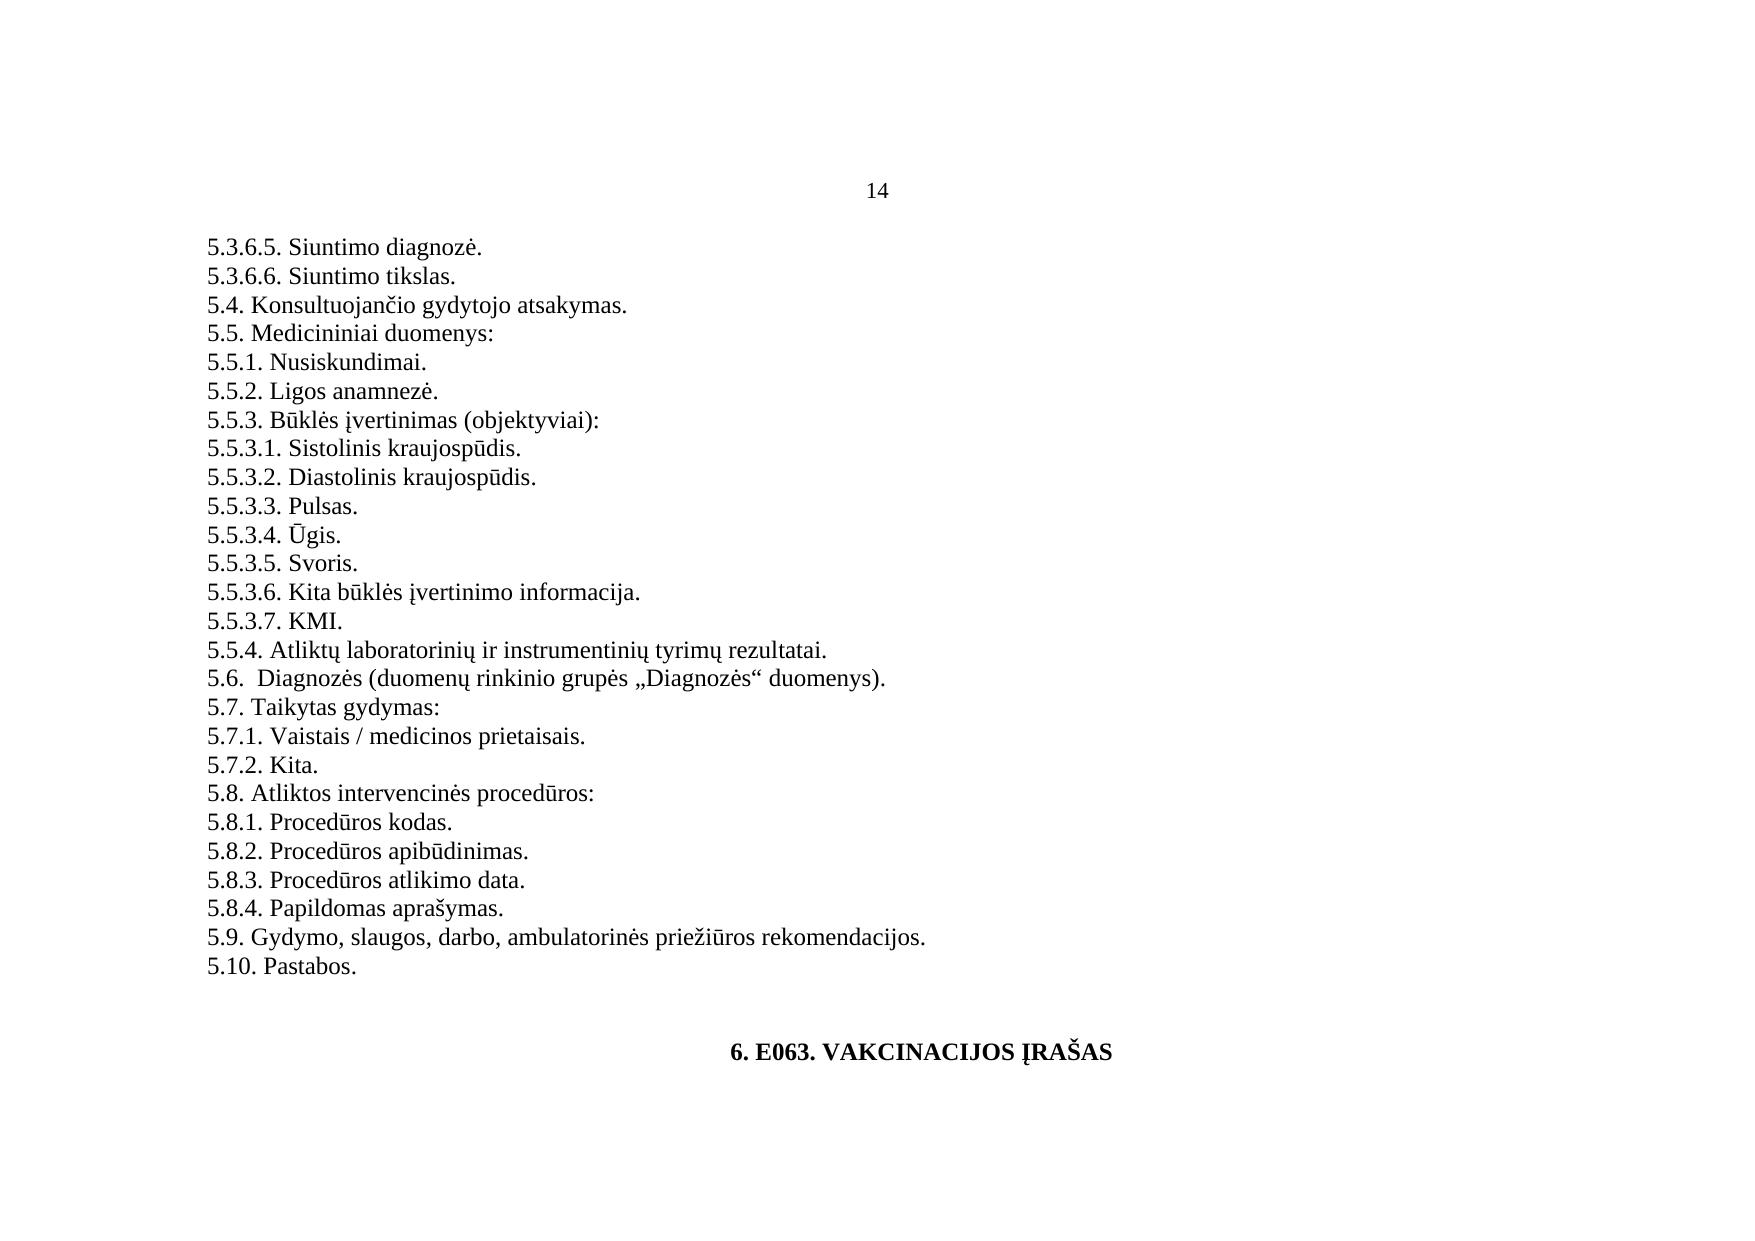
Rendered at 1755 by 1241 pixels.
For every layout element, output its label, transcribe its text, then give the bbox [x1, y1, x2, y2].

text 5.5.4. Atliktų laboratorinių ir instrumentinių tyrimų rezultatai. [118, 635, 1636, 663]
text 5.4. Konsultuojančio gydytojo atsakymas. [118, 290, 1636, 318]
text 5.3.6.5. Siuntimo diagnozė. [118, 232, 1636, 261]
text 5.8. Atliktos intervencinės procedūros: [118, 778, 1636, 807]
text 5.8.3. Procedūros atlikimo data. [118, 865, 1636, 893]
text 5.5.3.2. Diastolinis kraujospūdis. [118, 462, 1636, 491]
text 5.5.3.6. Kita būklės įvertinimo informacija. [118, 577, 1636, 606]
text 5.5.3.3. Pulsas. [118, 491, 1636, 520]
text 5.8.1. Procedūros kodas. [118, 807, 1636, 836]
text 5.5.3.5. Svoris. [118, 548, 1636, 577]
text 5.10. Pastabos. [118, 951, 1636, 980]
text 5.5.3.4. Ūgis. [118, 520, 1636, 548]
text 5.6. Diagnozės (duomenų rinkinio grupės „Diagnozės“ duomenys). [118, 663, 1636, 692]
text 5.8.2. Procedūros apibūdinimas. [118, 836, 1636, 865]
text 5.8.4. Papildomas aprašymas. [118, 893, 1636, 922]
text 5.9. Gydymo, slaugos, darbo, ambulatorinės priežiūros rekomendacijos. [118, 922, 1636, 951]
text 5.3.6.6. Siuntimo tikslas. [118, 261, 1636, 290]
text 5.5.3.7. KMI. [118, 606, 1636, 635]
text 5.5.1. Nusiskundimai. [118, 347, 1636, 376]
text 5.5.3. Būklės įvertinimas (objektyviai): [118, 405, 1636, 433]
text 5.7.2. Kita. [118, 750, 1636, 778]
text 5.5.3.1. Sistolinis kraujospūdis. [118, 433, 1636, 462]
text 5.7.1. Vaistais / medicinos prietaisais. [118, 721, 1636, 750]
text 5.5. Medicininiai duomenys: [118, 318, 1636, 347]
text 5.7. Taikytas gydymas: [118, 692, 1636, 721]
text 5.5.2. Ligos anamnezė. [118, 376, 1636, 405]
text 6. E063. VAKCINACIJOS ĮRAŠAS [118, 1037, 1636, 1066]
